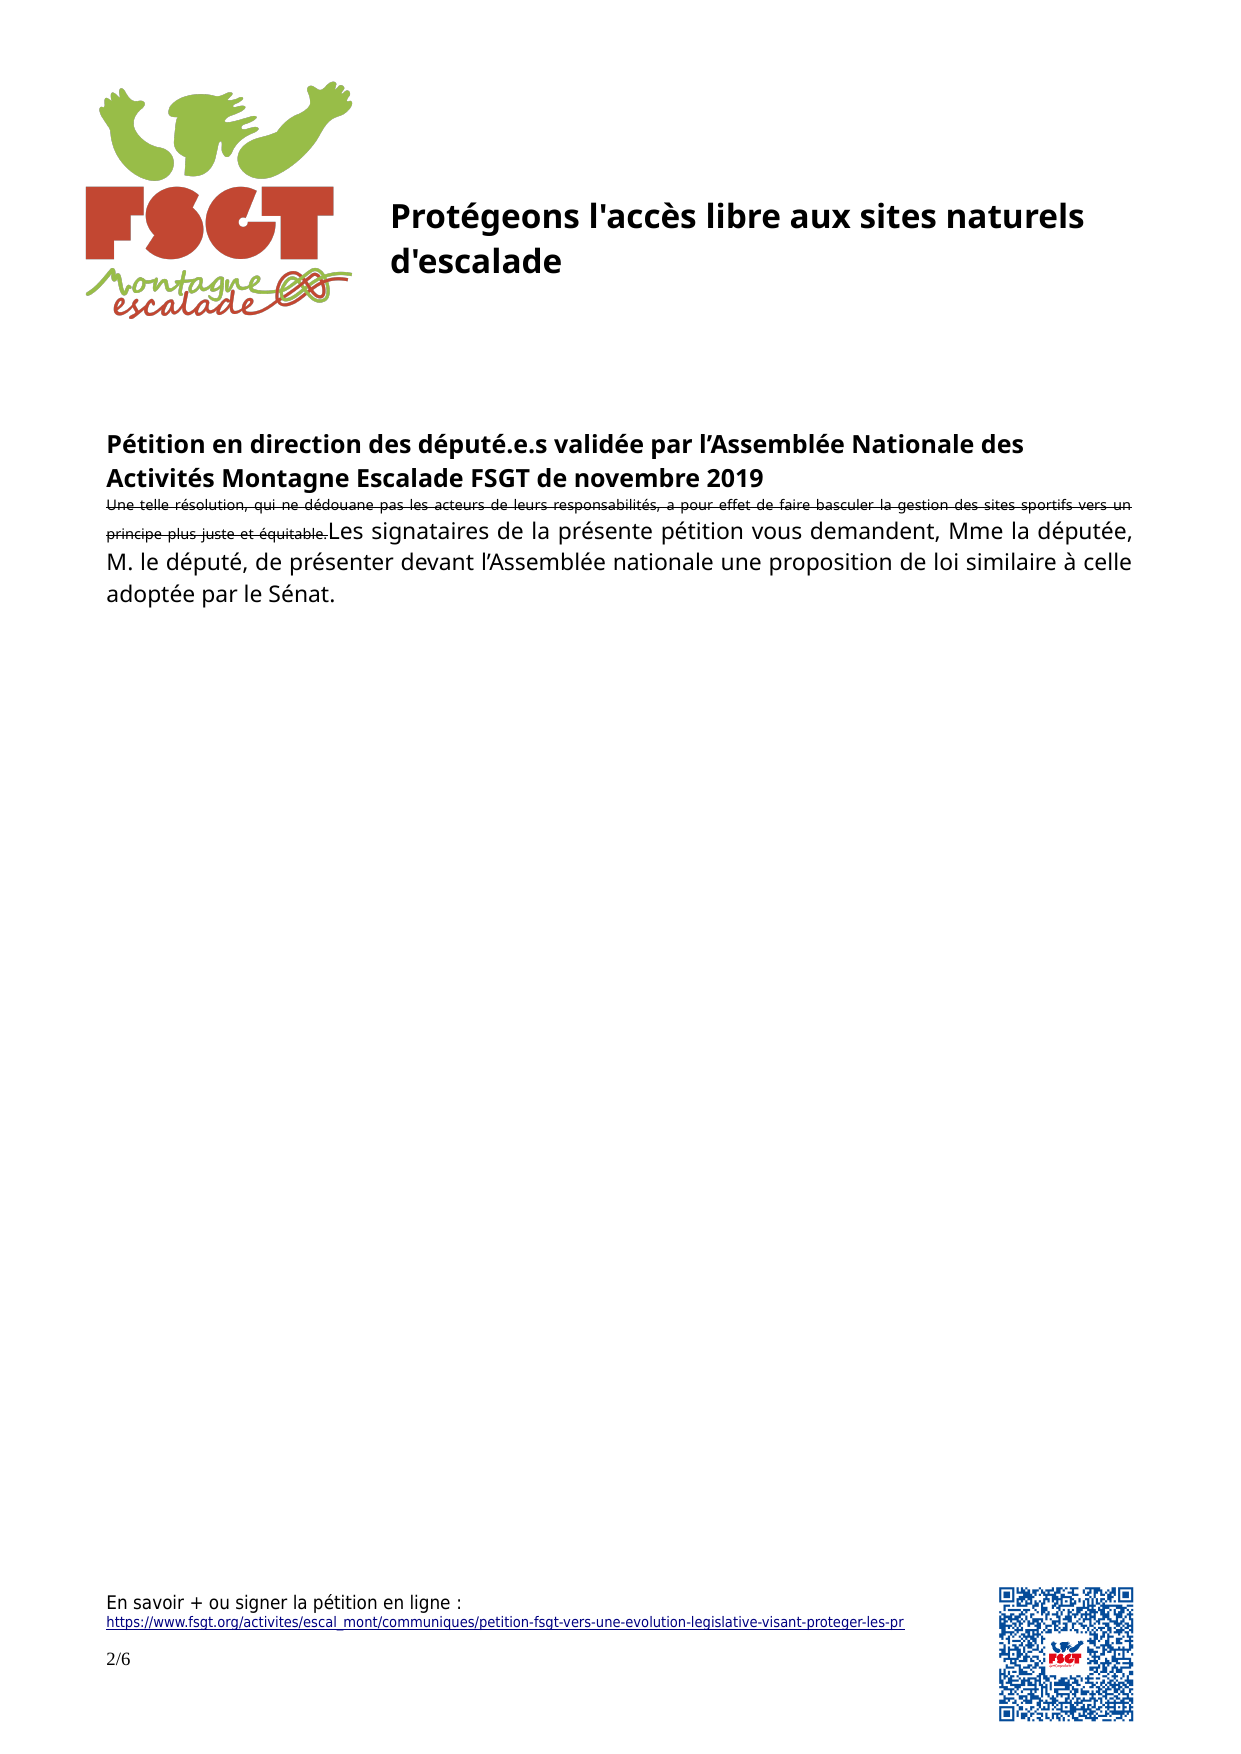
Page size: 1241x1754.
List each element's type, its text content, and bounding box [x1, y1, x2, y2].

picture [67, 42, 363, 338]
text Une telle résolution, qui ne dédouane pas les acteurs de leurs responsabilités, a pour effet de faire basculer la gestion des sites sportifs vers un principe plus juste et équitable.Les signataires de la présente pétition vous demandent, Mme la députée, M. le député, de présenter devant l’Assemblée nationale une proposition de loi similaire à celle adoptée par le Sénat. [106, 495, 1134, 609]
picture [990, 1578, 1142, 1730]
